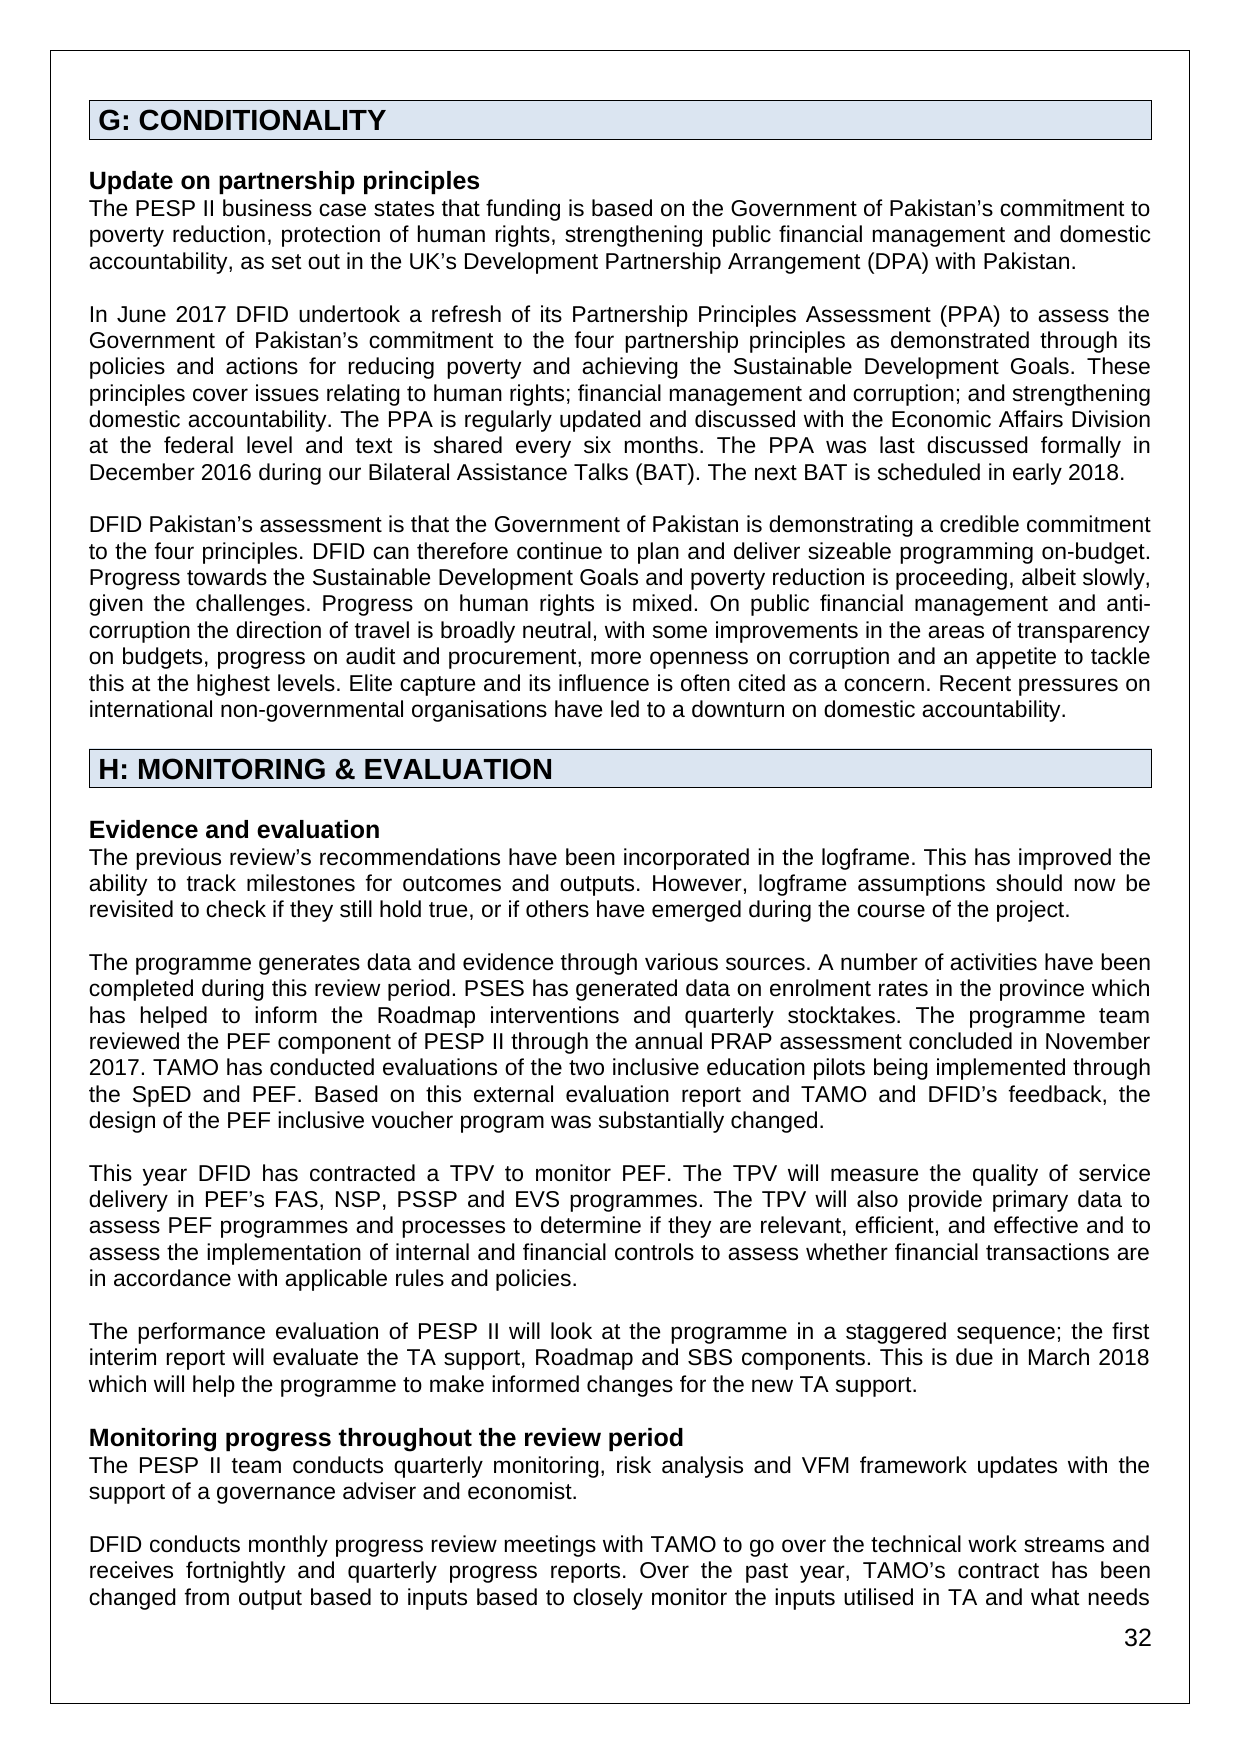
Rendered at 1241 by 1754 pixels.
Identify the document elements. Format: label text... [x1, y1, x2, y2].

text DFID Pakistan’s assessment is that the Government of Pakistan is demonstrating a credible commitment to the four principles. DFID can therefore continue to plan and deliver sizeable programming on-budget. Progress towards the Sustainable Development Goals and poverty reduction is proceeding, albeit slowly, given the challenges. Progress on human rights is mixed. On public financial management and anti-corruption the direction of travel is broadly neutral, with some improvements in the areas of transparency on budgets, progress on audit and procurement, more openness on corruption and an appetite to tackle this at the highest levels. Elite capture and its influence is often cited as a concern. Recent pressures on international non-governmental organisations have led to a downturn on domestic accountability. [89, 511, 1152, 722]
text The PESP II business case states that funding is based on the Government of Pakistan’s commitment to poverty reduction, protection of human rights, strengthening public financial management and domestic accountability, as set out in the UK’s Development Partnership Arrangement (DPA) with Pakistan. [89, 195, 1152, 274]
text This year DFID has contracted a TPV to monitor PEF. The TPV will measure the quality of service delivery in PEF’s FAS, NSP, PSSP and EVS programmes. The TPV will also provide primary data to assess PEF programmes and processes to determine if they are relevant, efficient, and effective and to assess the implementation of internal and financial controls to assess whether financial transactions are in accordance with applicable rules and policies. [89, 1160, 1152, 1291]
text The PESP II team conducts quarterly monitoring, risk analysis and VFM framework updates with the support of a governance adviser and economist. [89, 1452, 1152, 1505]
text DFID conducts monthly progress review meetings with TAMO to go over the technical work streams and receives fortnightly and quarterly progress reports. Over the past year, TAMO’s contract has been changed from output based to inputs based to closely monitor the inputs utilised in TA and what needs [89, 1531, 1152, 1610]
text H: MONITORING & EVALUATION [90, 750, 1151, 787]
text The programme generates data and evidence through various sources. A number of activities have been completed during this review period. PSES has generated data on enrolment rates in the province which has helped to inform the Roadmap interventions and quarterly stocktakes. The programme team reviewed the PEF component of PESP II through the annual PRAP assessment concluded in November 2017. TAMO has conducted evaluations of the two inclusive education pilots being implemented through the SpED and PEF. Based on this external evaluation report and TAMO and DFID’s feedback, the design of the PEF inclusive voucher program was substantially changed. [89, 949, 1152, 1133]
text Monitoring progress throughout the review period [89, 1423, 1152, 1452]
text In June 2017 DFID undertook a refresh of its Partnership Principles Assessment (PPA) to assess the Government of Pakistan’s commitment to the four partnership principles as demonstrated through its policies and actions for reducing poverty and achieving the Sustainable Development Goals. These principles cover issues relating to human rights; financial management and corruption; and strengthening domestic accountability. The PPA is regularly updated and discussed with the Economic Affairs Division at the federal level and text is shared every six months. The PPA was last discussed formally in December 2016 during our Bilateral Assistance Talks (BAT). The next BAT is scheduled in early 2018. [89, 301, 1152, 485]
text Evidence and evaluation [89, 815, 1152, 843]
text The performance evaluation of PESP II will look at the programme in a staggered sequence; the first interim report will evaluate the TA support, Roadmap and SBS components. This is due in March 2018 which will help the programme to make informed changes for the new TA support. [89, 1318, 1152, 1397]
text The previous review’s recommendations have been incorporated in the logframe. This has improved the ability to track milestones for outcomes and outputs. However, logframe assumptions should now be revisited to check if they still hold true, or if others have emerged during the course of the project. [89, 843, 1152, 922]
text Update on partnership principles [89, 166, 1152, 195]
text G: CONDITIONALITY [90, 101, 1151, 139]
